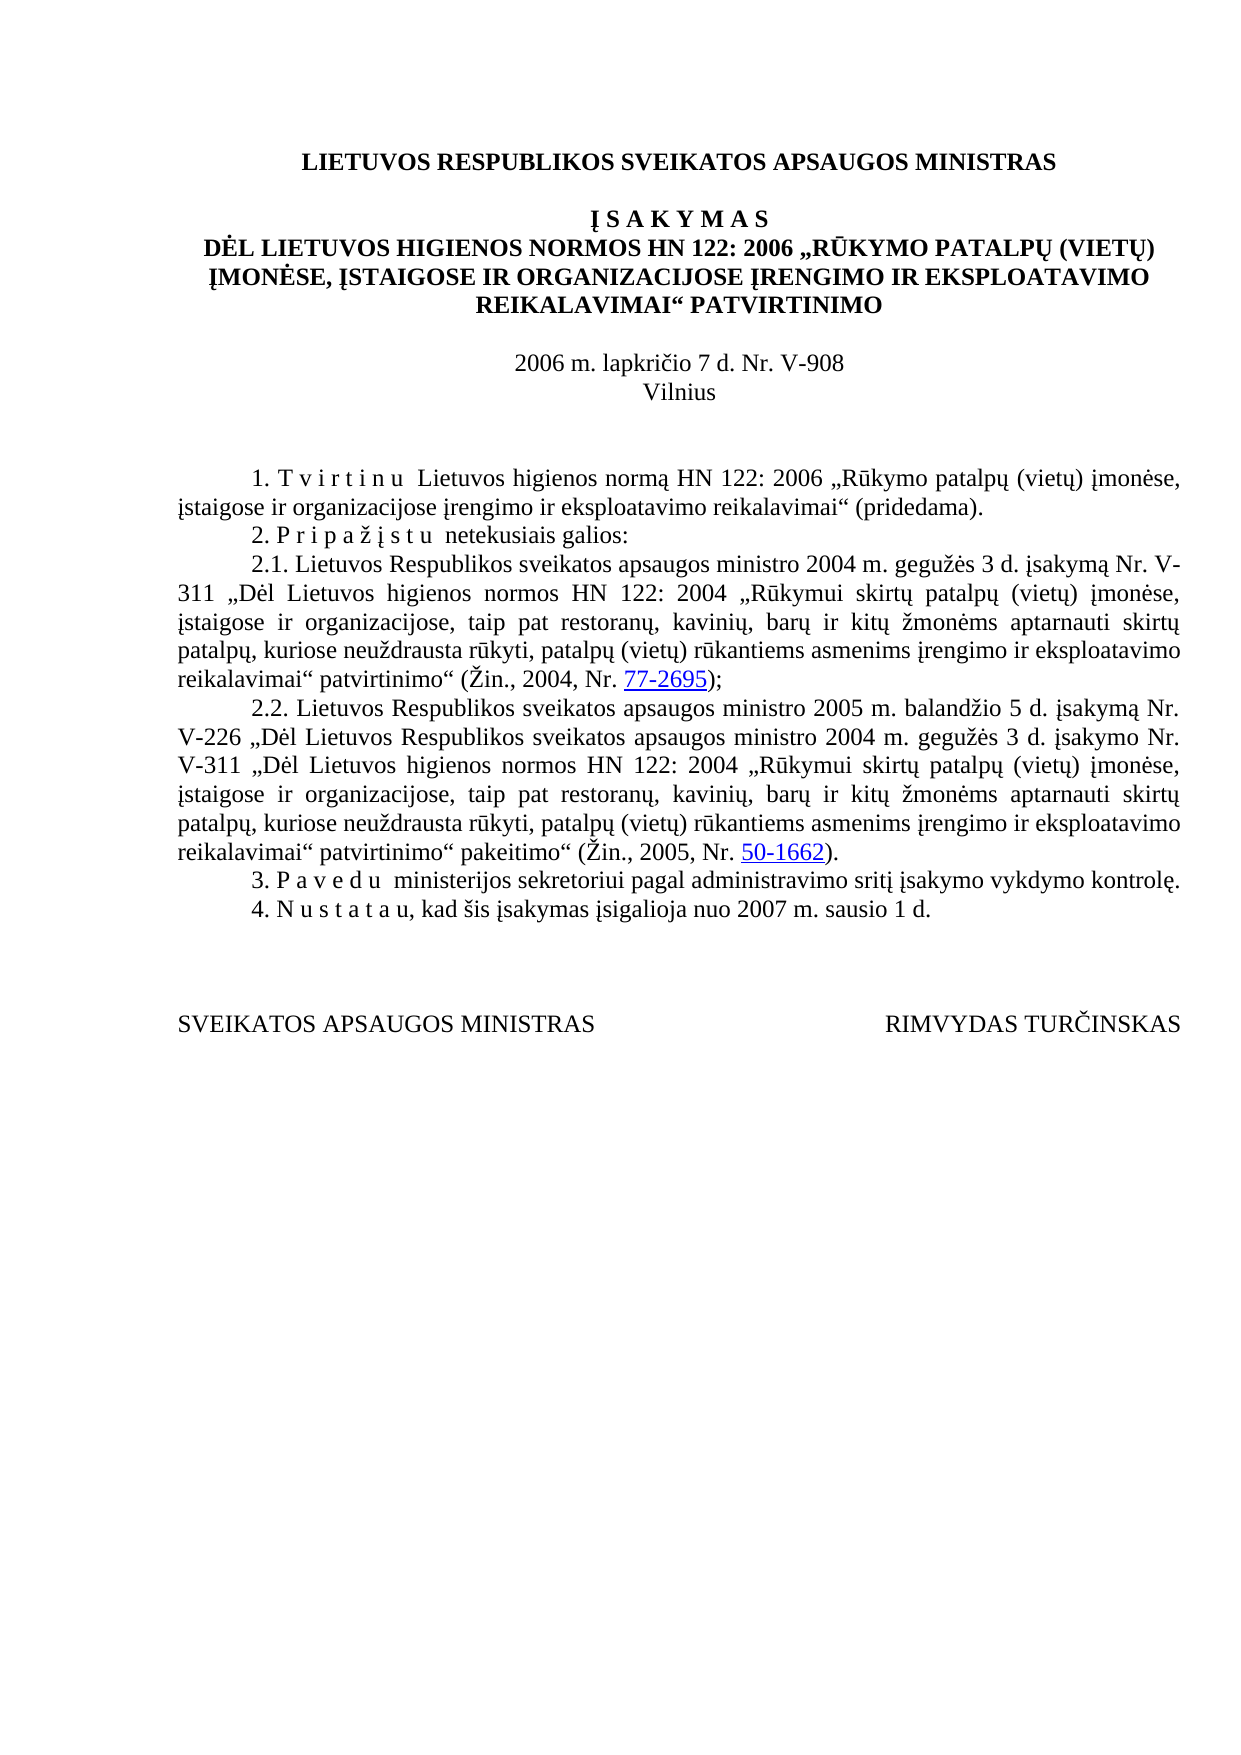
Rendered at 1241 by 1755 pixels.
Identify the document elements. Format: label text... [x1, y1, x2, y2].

text DĖL LIETUVOS HIGIENOS NORMOS HN 122: 2006 „RŪKYMO PATALPŲ (VIETŲ) ĮMONĖSE, ĮSTAIGOSE IR ORGANIZACIJOSE ĮRENGIMO IR EKSPLOATAVIMO REIKALAVIMAI“ PATVIRTINIMO [177, 233, 1181, 319]
text 2. Pripažįstu netekusiais galios: [177, 521, 1181, 549]
text Vilnius [177, 377, 1181, 406]
text Į S A K Y M A S [177, 204, 1181, 233]
text 2.1. Lietuvos Respublikos sveikatos apsaugos ministro 2004 m. gegužės 3 d. įsakymą Nr. V-311 „Dėl Lietuvos higienos normos HN 122: 2004 „Rūkymui skirtų patalpų (vietų) įmonėse, įstaigose ir organizacijose, taip pat restoranų, kavinių, barų ir kitų žmonėms aptarnauti skirtų patalpų, kuriose neuždrausta rūkyti, patalpų (vietų) rūkantiems asmenims įrengimo ir eksploatavimo reikalavimai“ patvirtinimo“ (Žin., 2004, Nr. 77-2695); [177, 549, 1181, 693]
text 2006 m. lapkričio 7 d. Nr. V-908 [177, 348, 1181, 377]
text 2.2. Lietuvos Respublikos sveikatos apsaugos ministro 2005 m. balandžio 5 d. įsakymą Nr. V-226 „Dėl Lietuvos Respublikos sveikatos apsaugos ministro 2004 m. gegužės 3 d. įsakymo Nr. V-311 „Dėl Lietuvos higienos normos HN 122: 2004 „Rūkymui skirtų patalpų (vietų) įmonėse, įstaigose ir organizacijose, taip pat restoranų, kavinių, barų ir kitų žmonėms aptarnauti skirtų patalpų, kuriose neuždrausta rūkyti, patalpų (vietų) rūkantiems asmenims įrengimo ir eksploatavimo reikalavimai“ patvirtinimo“ pakeitimo“ (Žin., 2005, Nr. 50-1662). [177, 693, 1181, 866]
text LIETUVOS RESPUBLIKOS SVEIKATOS APSAUGOS MINISTRAS [177, 147, 1181, 176]
text 1. Tvirtinu Lietuvos higienos normą HN 122: 2006 „Rūkymo patalpų (vietų) įmonėse, įstaigose ir organizacijose įrengimo ir eksploatavimo reikalavimai“ (pridedama). [177, 463, 1181, 521]
text 3. Pavedu ministerijos sekretoriui pagal administravimo sritį įsakymo vykdymo kontrolę. [177, 866, 1181, 894]
text SVEIKATOS APSAUGOS MINISTRAS RIMVYDAS TURČINSKAS [177, 1009, 1181, 1038]
text 4. Nustatau, kad šis įsakymas įsigalioja nuo 2007 m. sausio 1 d. [177, 894, 1181, 923]
